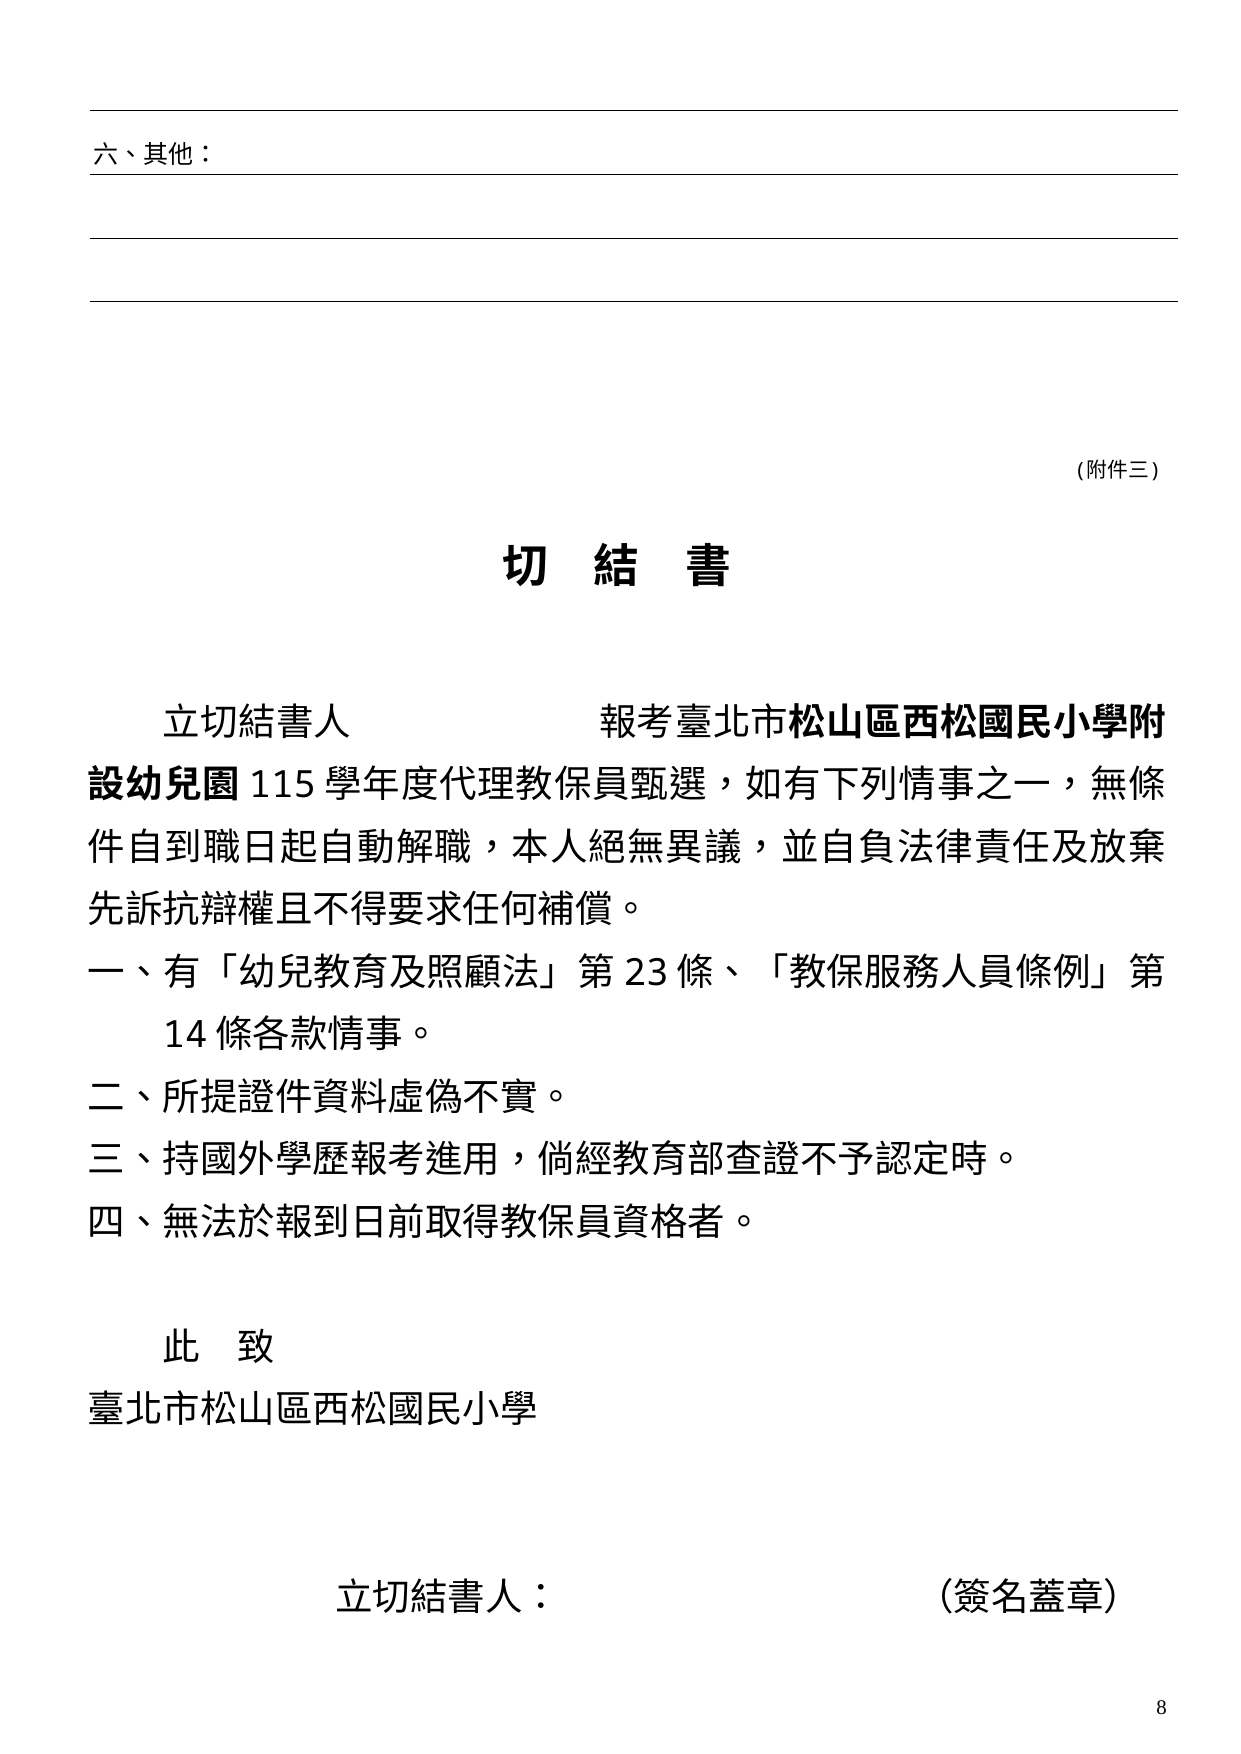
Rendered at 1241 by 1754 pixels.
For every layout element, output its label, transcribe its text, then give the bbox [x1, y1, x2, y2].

text 立切結書人： （簽名蓋章） [87, 1552, 1167, 1614]
text 四、無法於報到日前取得教保員資格者。 [87, 1177, 1167, 1239]
text 二、所提證件資料虛偽不實。 [87, 1052, 1167, 1114]
text (附件三) [87, 427, 1167, 489]
table_cell [90, 239, 1178, 301]
text 臺北市松山區西松國民小學 [87, 1364, 1167, 1427]
text 立切結書人 報考臺北市松山區西松國民小學附設幼兒園115學年度代理教保員甄選，如有下列情事之一，無條件自到職日起自動解職，本人絕無異議，並自負法律責任及放棄先訴抗辯權且不得要求任何補償。 [87, 677, 1167, 927]
text 切 結 書 [87, 489, 1167, 614]
text 一、有「幼兒教育及照顧法」第23條、「教保服務人員條例」第14條各款情事。 [87, 927, 1167, 1052]
text 三、持國外學歷報考進用，倘經教育部查證不予認定時。 [87, 1114, 1167, 1177]
table_cell 六、其他： [90, 111, 1178, 174]
text 此 致 [87, 1302, 1167, 1364]
table_cell [90, 175, 1178, 237]
